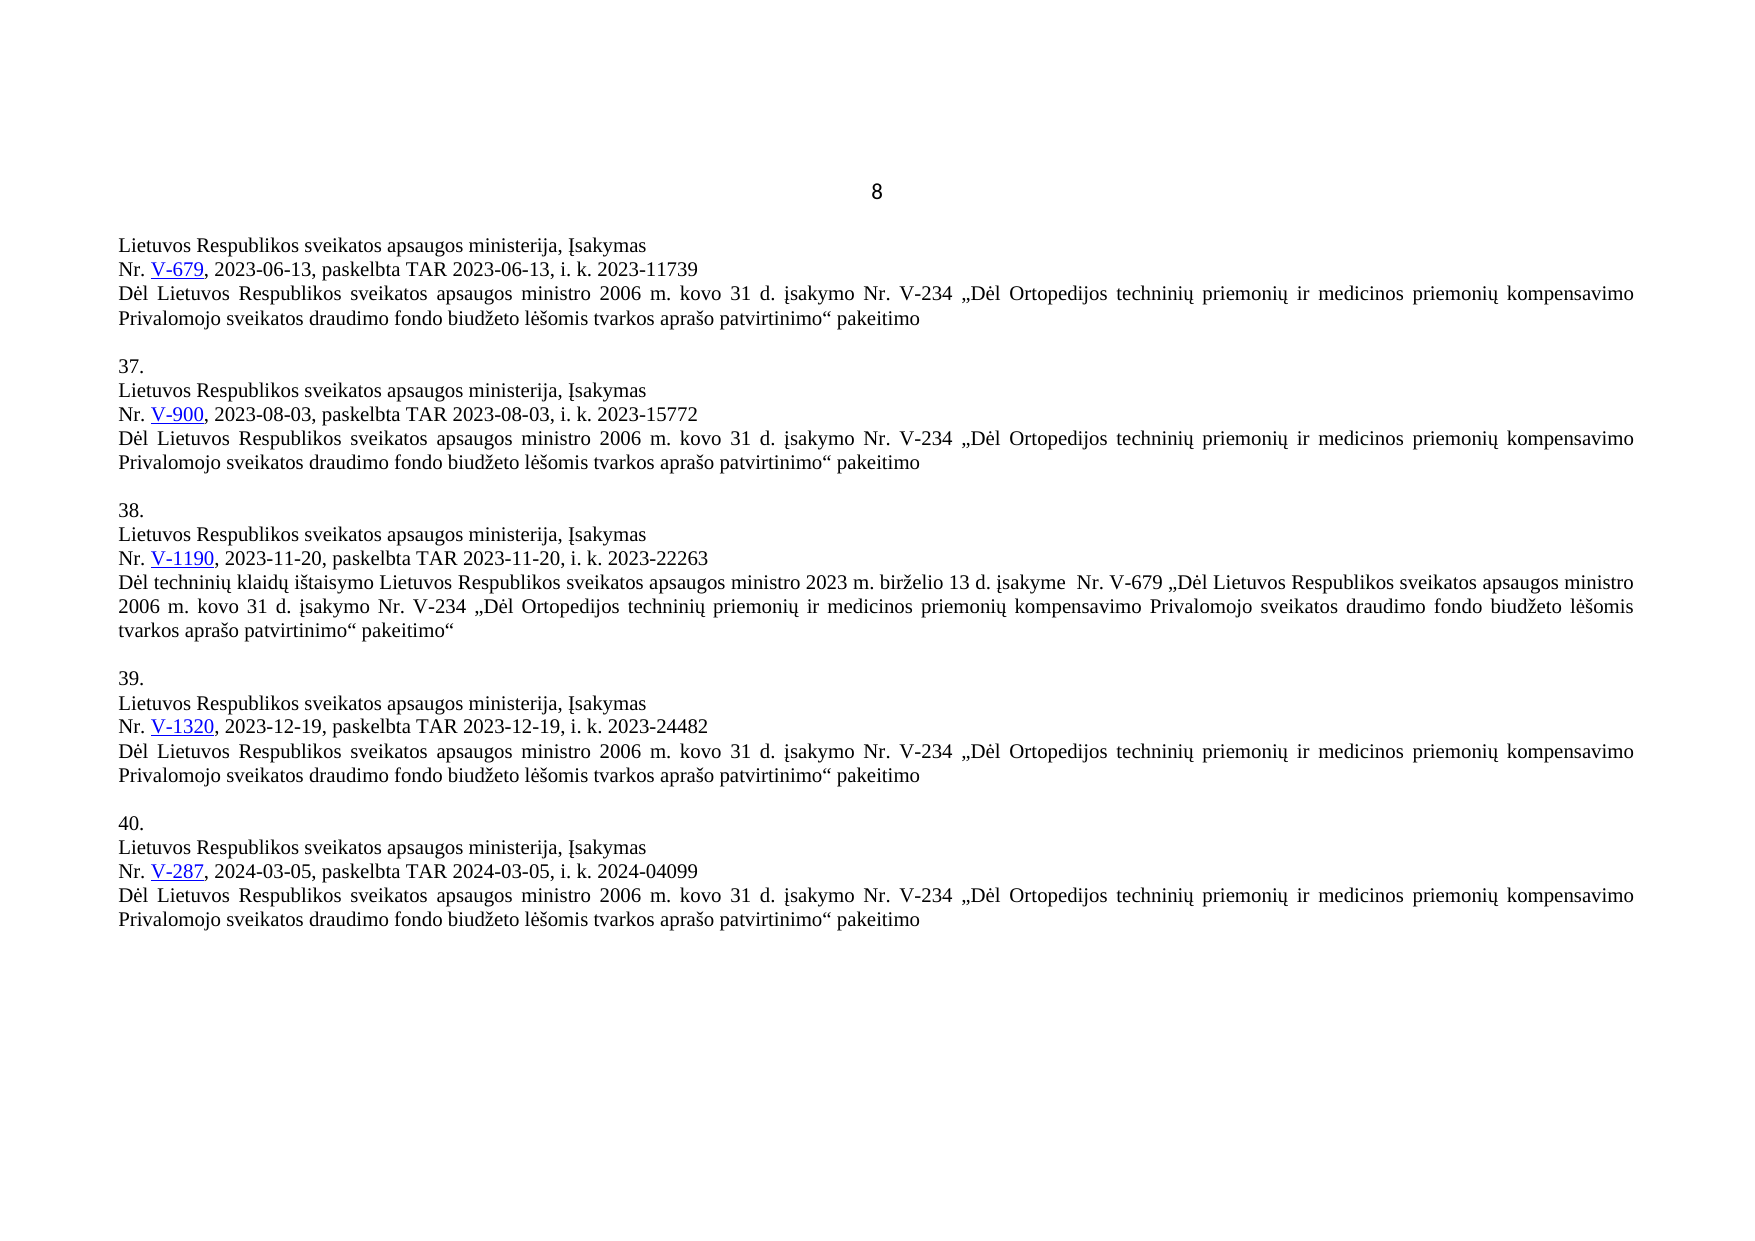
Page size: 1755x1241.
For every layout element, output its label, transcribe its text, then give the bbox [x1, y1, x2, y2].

text Dėl Lietuvos Respublikos sveikatos apsaugos ministro 2006 m. kovo 31 d. įsakymo Nr. V-234 „Dėl Ortopedijos techninių priemonių ir medicinos priemonių kompensavimo Privalomojo sveikatos draudimo fondo biudžeto lėšomis tvarkos aprašo patvirtinimo“ pakeitimo [118, 883, 1636, 931]
text Lietuvos Respublikos sveikatos apsaugos ministerija, Įsakymas [118, 835, 1636, 859]
text Dėl Lietuvos Respublikos sveikatos apsaugos ministro 2006 m. kovo 31 d. įsakymo Nr. V-234 „Dėl Ortopedijos techninių priemonių ir medicinos priemonių kompensavimo Privalomojo sveikatos draudimo fondo biudžeto lėšomis tvarkos aprašo patvirtinimo“ pakeitimo [118, 426, 1636, 474]
text 37. [118, 353, 1636, 378]
text 38. [118, 498, 1636, 522]
text Nr. V-1320, 2023-12-19, paskelbta TAR 2023-12-19, i. k. 2023-24482 [118, 714, 1636, 738]
text Lietuvos Respublikos sveikatos apsaugos ministerija, Įsakymas [118, 378, 1636, 402]
text Lietuvos Respublikos sveikatos apsaugos ministerija, Įsakymas [118, 522, 1636, 546]
text Lietuvos Respublikos sveikatos apsaugos ministerija, Įsakymas [118, 233, 1636, 257]
text Nr. V-1190, 2023-11-20, paskelbta TAR 2023-11-20, i. k. 2023-22263 [118, 546, 1636, 570]
text Lietuvos Respublikos sveikatos apsaugos ministerija, Įsakymas [118, 690, 1636, 714]
text Dėl techninių klaidų ištaisymo Lietuvos Respublikos sveikatos apsaugos ministro 2023 m. birželio 13 d. įsakyme Nr. V-679 „Dėl Lietuvos Respublikos sveikatos apsaugos ministro 2006 m. kovo 31 d. įsakymo Nr. V-234 „Dėl Ortopedijos techninių priemonių ir medicinos priemonių kompensavimo Privalomojo sveikatos draudimo fondo biudžeto lėšomis tvarkos aprašo patvirtinimo“ pakeitimo“ [118, 570, 1636, 642]
text 40. [118, 811, 1636, 835]
text Nr. V-900, 2023-08-03, paskelbta TAR 2023-08-03, i. k. 2023-15772 [118, 402, 1636, 426]
text Dėl Lietuvos Respublikos sveikatos apsaugos ministro 2006 m. kovo 31 d. įsakymo Nr. V-234 „Dėl Ortopedijos techninių priemonių ir medicinos priemonių kompensavimo Privalomojo sveikatos draudimo fondo biudžeto lėšomis tvarkos aprašo patvirtinimo“ pakeitimo [118, 738, 1636, 787]
text Nr. V-679, 2023-06-13, paskelbta TAR 2023-06-13, i. k. 2023-11739 [118, 257, 1636, 281]
text Nr. V-287, 2024-03-05, paskelbta TAR 2024-03-05, i. k. 2024-04099 [118, 859, 1636, 883]
text Dėl Lietuvos Respublikos sveikatos apsaugos ministro 2006 m. kovo 31 d. įsakymo Nr. V-234 „Dėl Ortopedijos techninių priemonių ir medicinos priemonių kompensavimo Privalomojo sveikatos draudimo fondo biudžeto lėšomis tvarkos aprašo patvirtinimo“ pakeitimo [118, 281, 1636, 329]
text 39. [118, 666, 1636, 690]
